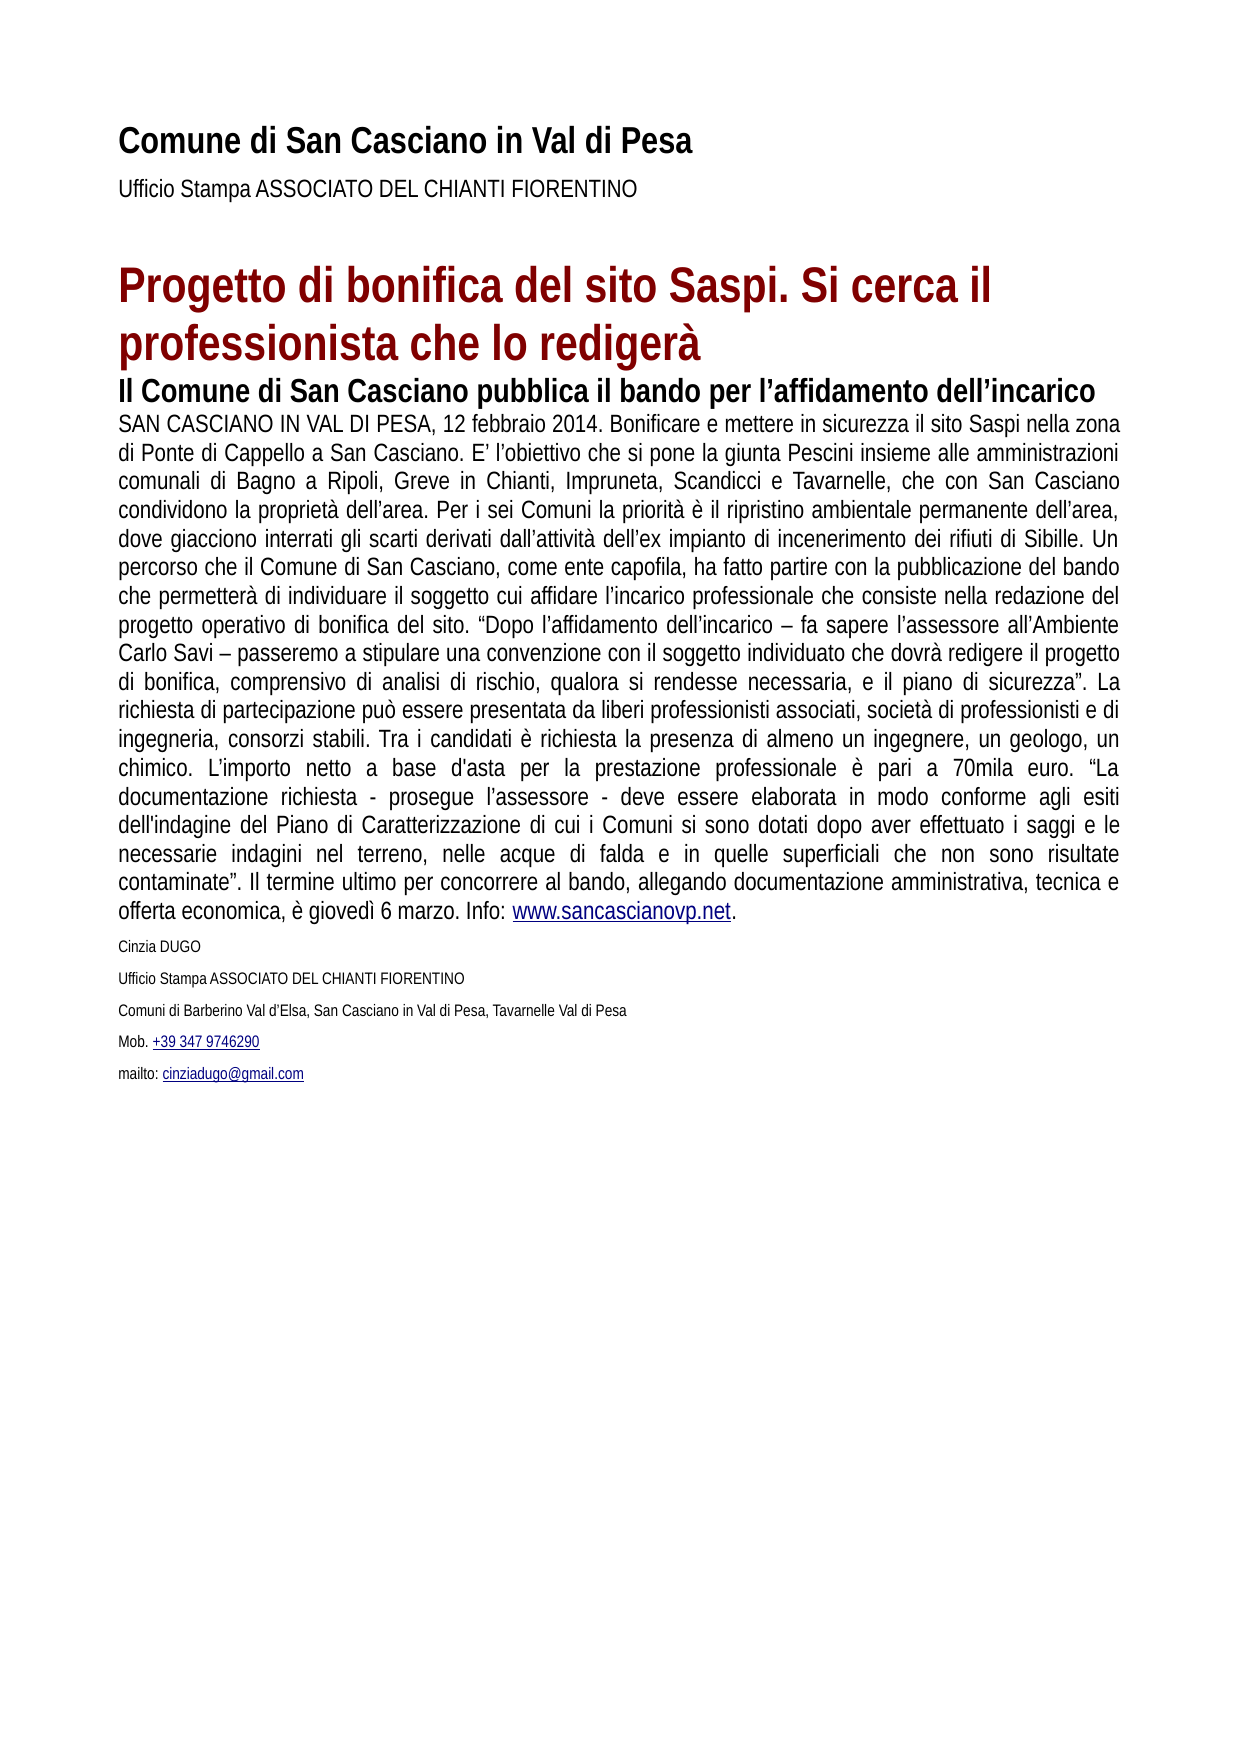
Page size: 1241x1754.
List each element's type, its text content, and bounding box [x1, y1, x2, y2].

text Mob. +39 347 9746290 [118, 1032, 1122, 1051]
text Cinzia DUGO [118, 937, 1122, 956]
text Comune di San Casciano in Val di Pesa [118, 118, 1122, 161]
text Progetto di bonifica del sito Saspi. Si cerca il professionista che lo redigerà [118, 256, 1122, 371]
text mailto: cinziadugo@gmail.com [118, 1064, 1122, 1083]
text SAN CASCIANO IN VAL DI PESA, 12 febbraio 2014. Bonificare e mettere in sicurezza il sito Saspi nella zona di Ponte di Cappello a San Casciano. E’ l’obiettivo che si pone la giunta Pescini insieme alle amministrazioni comunali di Bagno a Ripoli, Greve in Chianti, Impruneta, Scandicci e Tavarnelle, che con San Casciano condividono la proprietà dell’area. Per i sei Comuni la priorità è il ripristino ambientale permanente dell’area, dove giacciono interrati gli scarti derivati dall’attività dell’ex impianto di incenerimento dei rifiuti di Sibille. Un percorso che il Comune di San Casciano, come ente capofila, ha fatto partire con la pubblicazione del bando che permetterà di individuare il soggetto cui affidare l’incarico professionale che consiste nella redazione del progetto operativo di bonifica del sito. “Dopo l’affidamento dell’incarico – fa sapere l’assessore all’Ambiente Carlo Savi – passeremo a stipulare una convenzione con il soggetto individuato che dovrà redigere il progetto di bonifica, comprensivo di analisi di rischio, qualora si rendesse necessaria, e il piano di sicurezza”. La richiesta di partecipazione può essere presentata da liberi professionisti associati, società di professionisti e di ingegneria, consorzi stabili. Tra i candidati è richiesta la presenza di almeno un ingegnere, un geologo, un chimico. L’importo netto a base d'asta per la prestazione professionale è pari a 70mila euro. “La documentazione richiesta - prosegue l’assessore - deve essere elaborata in modo conforme agli esiti dell'indagine del Piano di Caratterizzazione di cui i Comuni si sono dotati dopo aver effettuato i saggi e le necessarie indagini nel terreno, nelle acque di falda e in quelle superficiali che non sono risultate contaminate”. Il termine ultimo per concorrere al bando, allegando documentazione amministrativa, tecnica e offerta economica, è giovedì 6 marzo. Info: www.sancascianovp.net. [118, 409, 1122, 925]
text Ufficio Stampa ASSOCIATO DEL CHIANTI FIORENTINO [118, 969, 1122, 988]
text Comuni di Barberino Val d’Elsa, San Casciano in Val di Pesa, Tavarnelle Val di Pesa [118, 1001, 1122, 1020]
text Ufficio Stampa ASSOCIATO DEL CHIANTI FIORENTINO [118, 174, 1122, 202]
text Il Comune di San Casciano pubblica il bando per l’affidamento dell’incarico [118, 371, 1122, 409]
